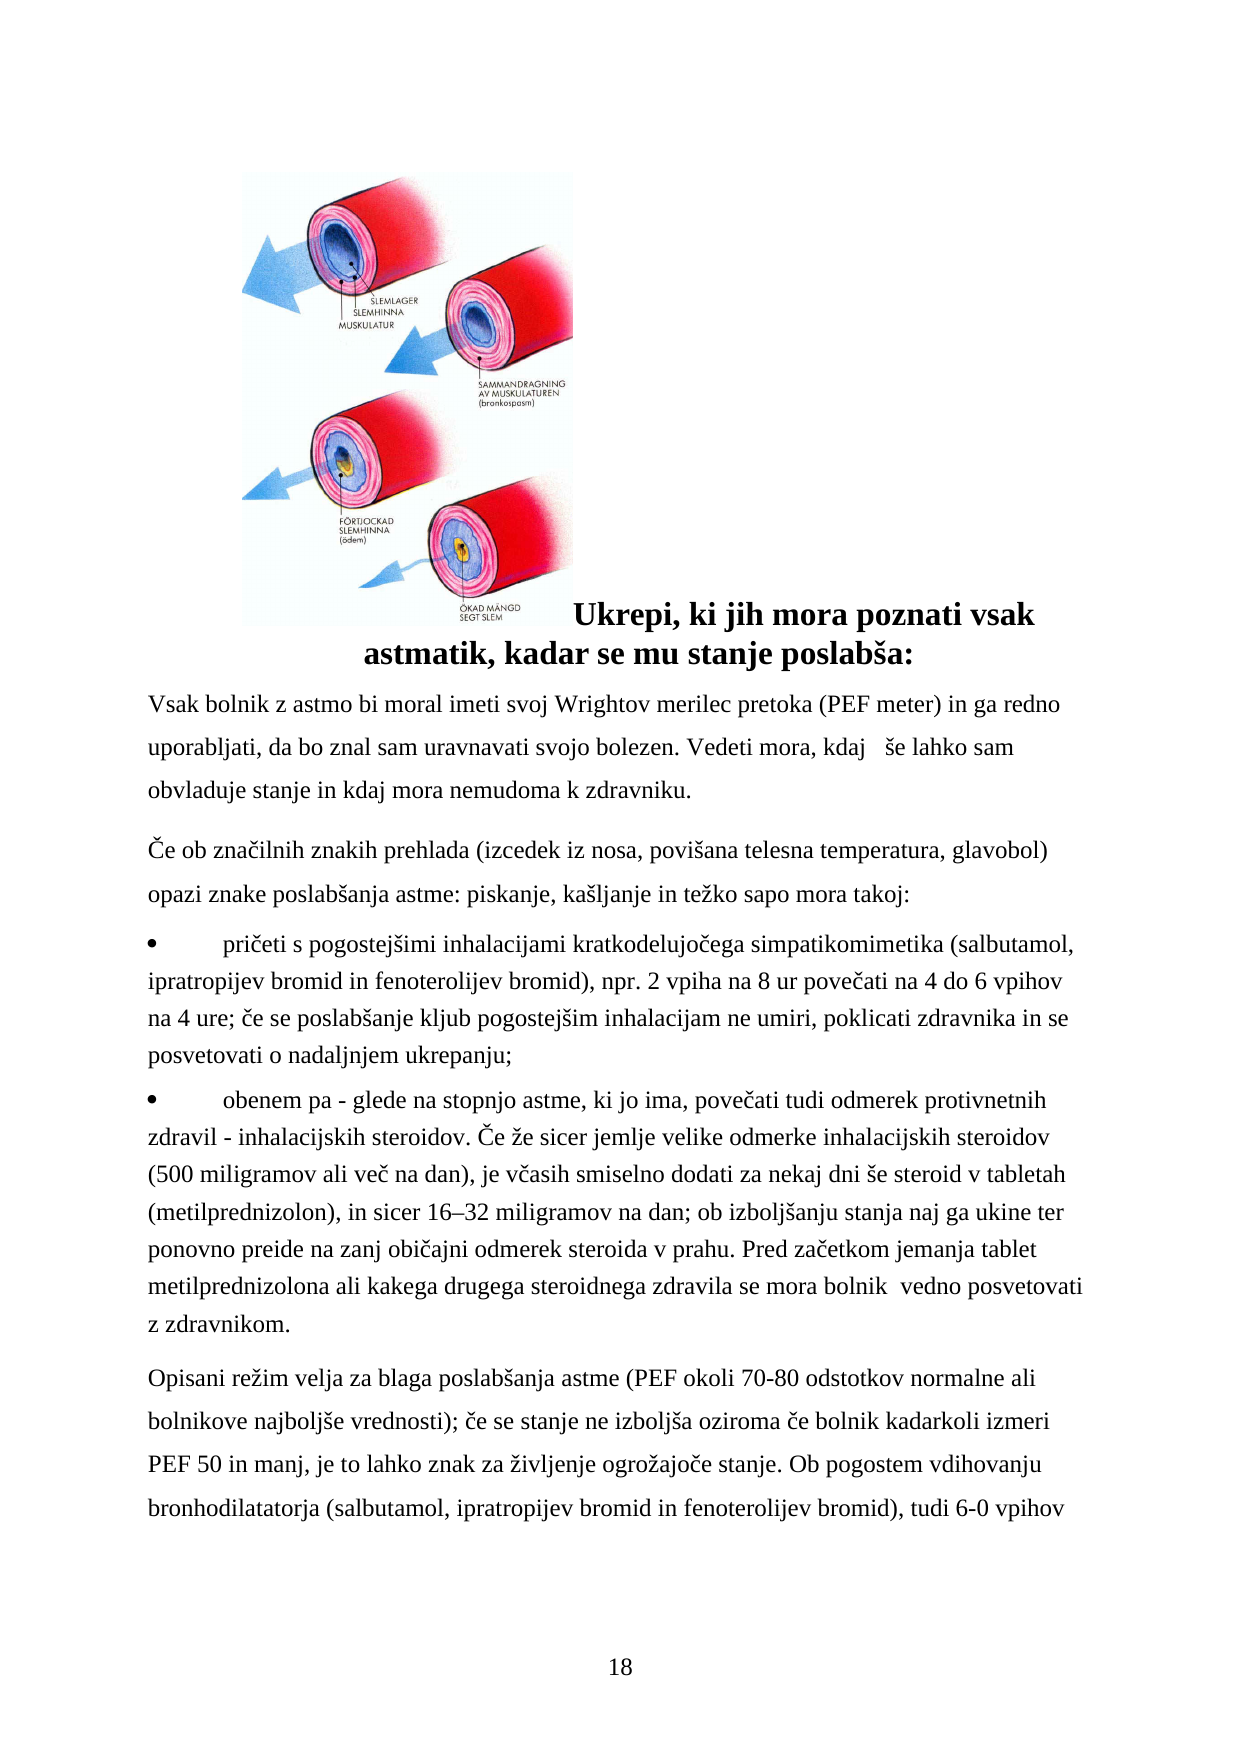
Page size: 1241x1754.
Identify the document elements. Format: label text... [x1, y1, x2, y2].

text Ukrepi, ki jih mora poznati vsak astmatik, kadar se mu stanje poslabša: [185, 173, 1093, 671]
text Če ob značilnih znakih prehlada (izcedek iz nosa, povišana telesna temperatura, glavobol) opazi znake poslabšanja astme: piskanje, kašljanje in težko sapo mora takoj: [148, 836, 1085, 907]
text Vsak bolnik z astmo bi moral imeti svoj Wrightov merilec pretoka (PEF meter) in ga redno uporabljati, da bo znal sam uravnavati svojo bolezen. Vedeti mora, kdaj še lahko sam obvladuje stanje in kdaj mora nemudoma k zdravniku. [148, 689, 1085, 804]
text Opisani režim velja za blaga poslabšanja astme (PEF okoli 70-80 odstotkov normalne ali bolnikove najboljše vrednosti); če se stanje ne izboljša oziroma če bolnik kadarkoli izmeri PEF 50 in manj, je to lahko znak za življenje ogrožajoče stanje. Ob pogostem vdihovanju bronhodilatatorja (salbutamol, ipratropijev bromid in fenoterolijev bromid), tudi 6-0 vpihov [148, 1363, 1085, 1521]
list pričeti s pogostejšimi inhalacijami kratkodelujočega simpatikomimetika (salbutamol, ipratropijev bromid in fenoterolijev bromid), npr. 2 vpiha na 8 ur povečati na 4 do 6 vpihov na 4 ure; če se poslabšanje kljub pogostejšim inhalacijam ne umiri, poklicati zdravnika in se posvetovati o nadaljnjem ukrepanju; [148, 929, 1085, 1069]
list obenem pa - glede na stopnjo astme, ki jo ima, povečati tudi odmerek protivnetnih zdravil - inhalacijskih steroidov. Če že sicer jemlje velike odmerke inhalacijskih steroidov (500 miligramov ali več na dan), je včasih smiselno dodati za nekaj dni še steroid v tabletah (metilprednizolon), in sicer 16–32 miligramov na dan; ob izboljšanju stanja naj ga ukine ter ponovno preide na zanj običajni odmerek steroida v prahu. Pred začetkom jemanja tablet metilprednizolona ali kakega drugega steroidnega zdravila se mora bolnik vedno posvetovati z zdravnikom. [148, 1085, 1085, 1337]
picture [242, 172, 573, 626]
